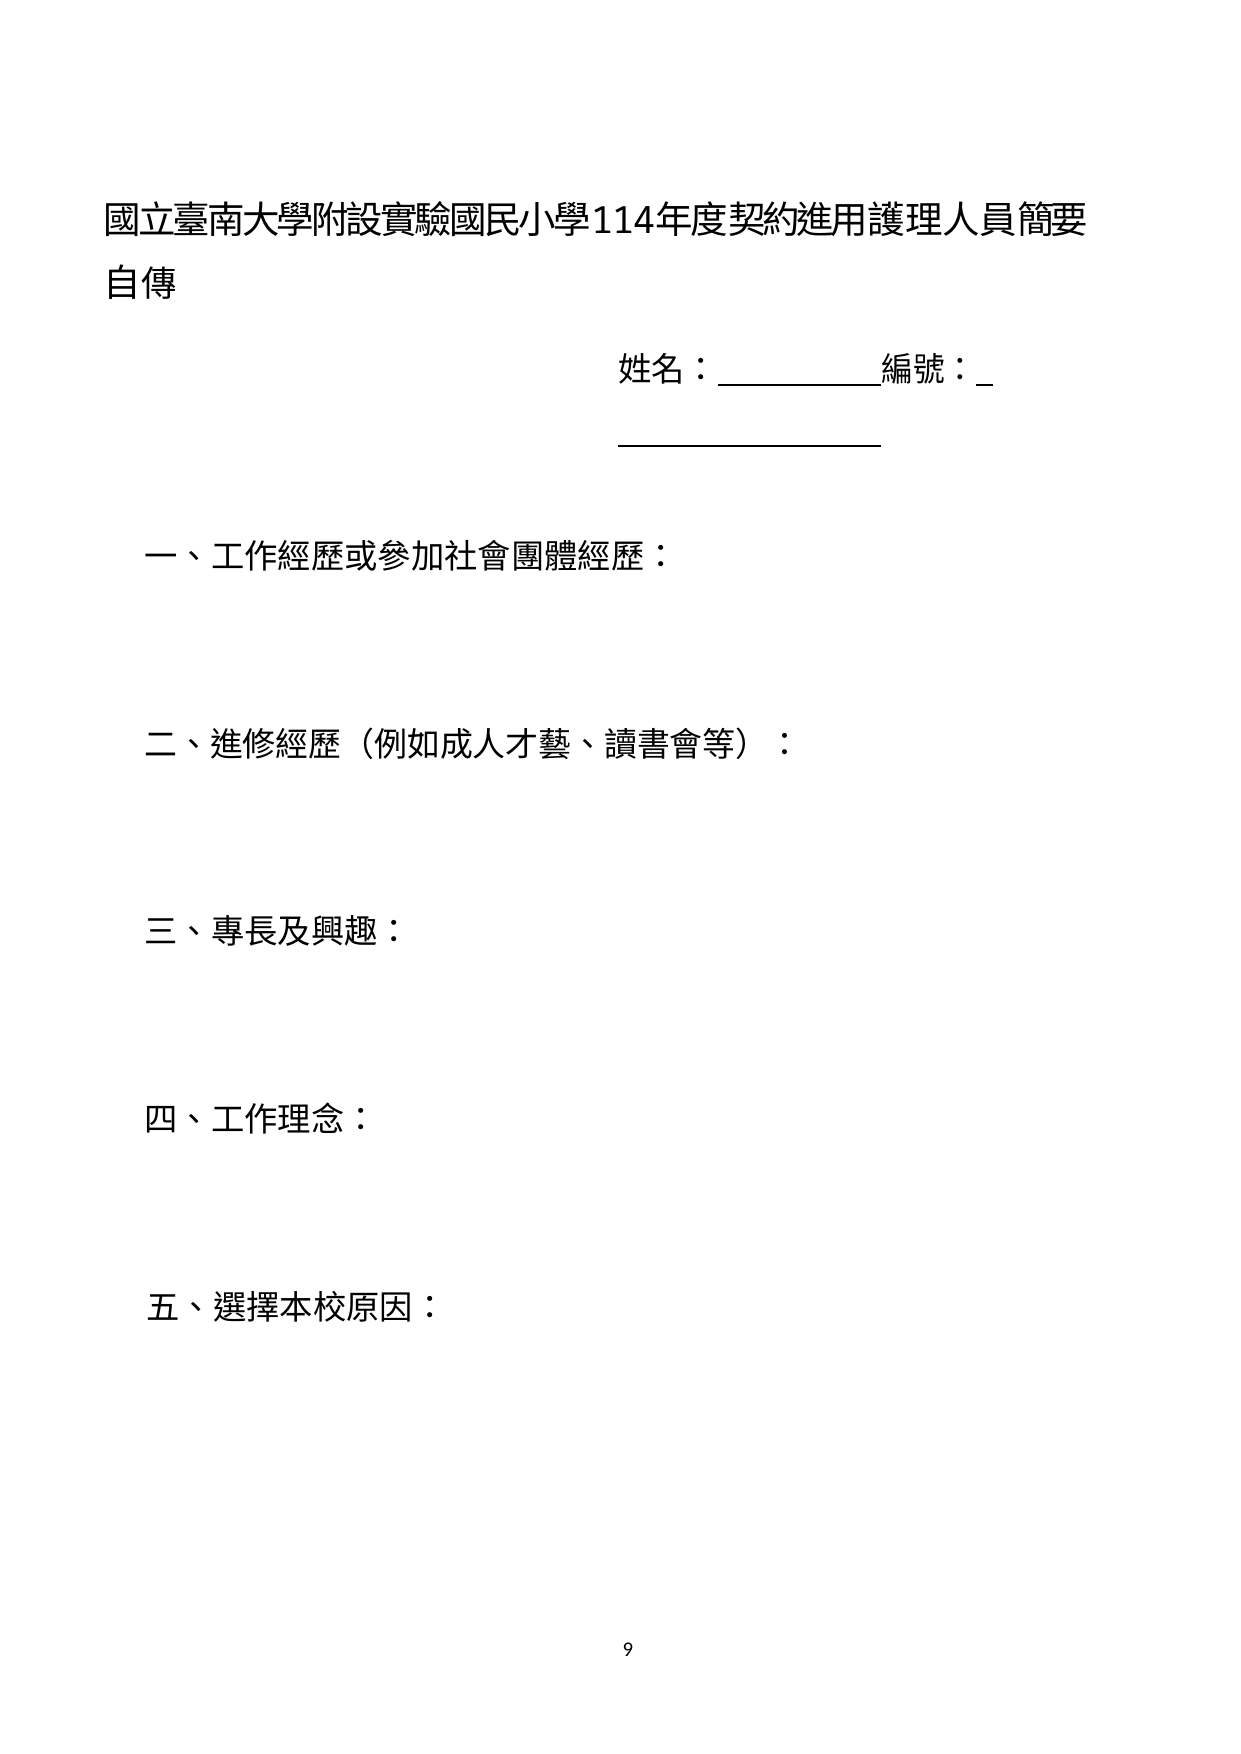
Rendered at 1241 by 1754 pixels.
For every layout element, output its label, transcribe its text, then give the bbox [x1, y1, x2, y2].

text 一、工作經歷或參加社會團體經歷： [144, 513, 1152, 575]
text 二、進修經歷（例如成人才藝、讀書會等）： [144, 700, 1152, 763]
text 姓名： 編號： [618, 325, 1152, 450]
subtitle 國立臺南大學附設實驗國民小學114年度契約進用護理人員簡要自傳 [103, 176, 1107, 301]
text 三、專長及興趣： [144, 888, 1152, 950]
text 五、選擇本校原因： [146, 1263, 1152, 1326]
text 四、工作理念： [144, 1075, 1152, 1138]
